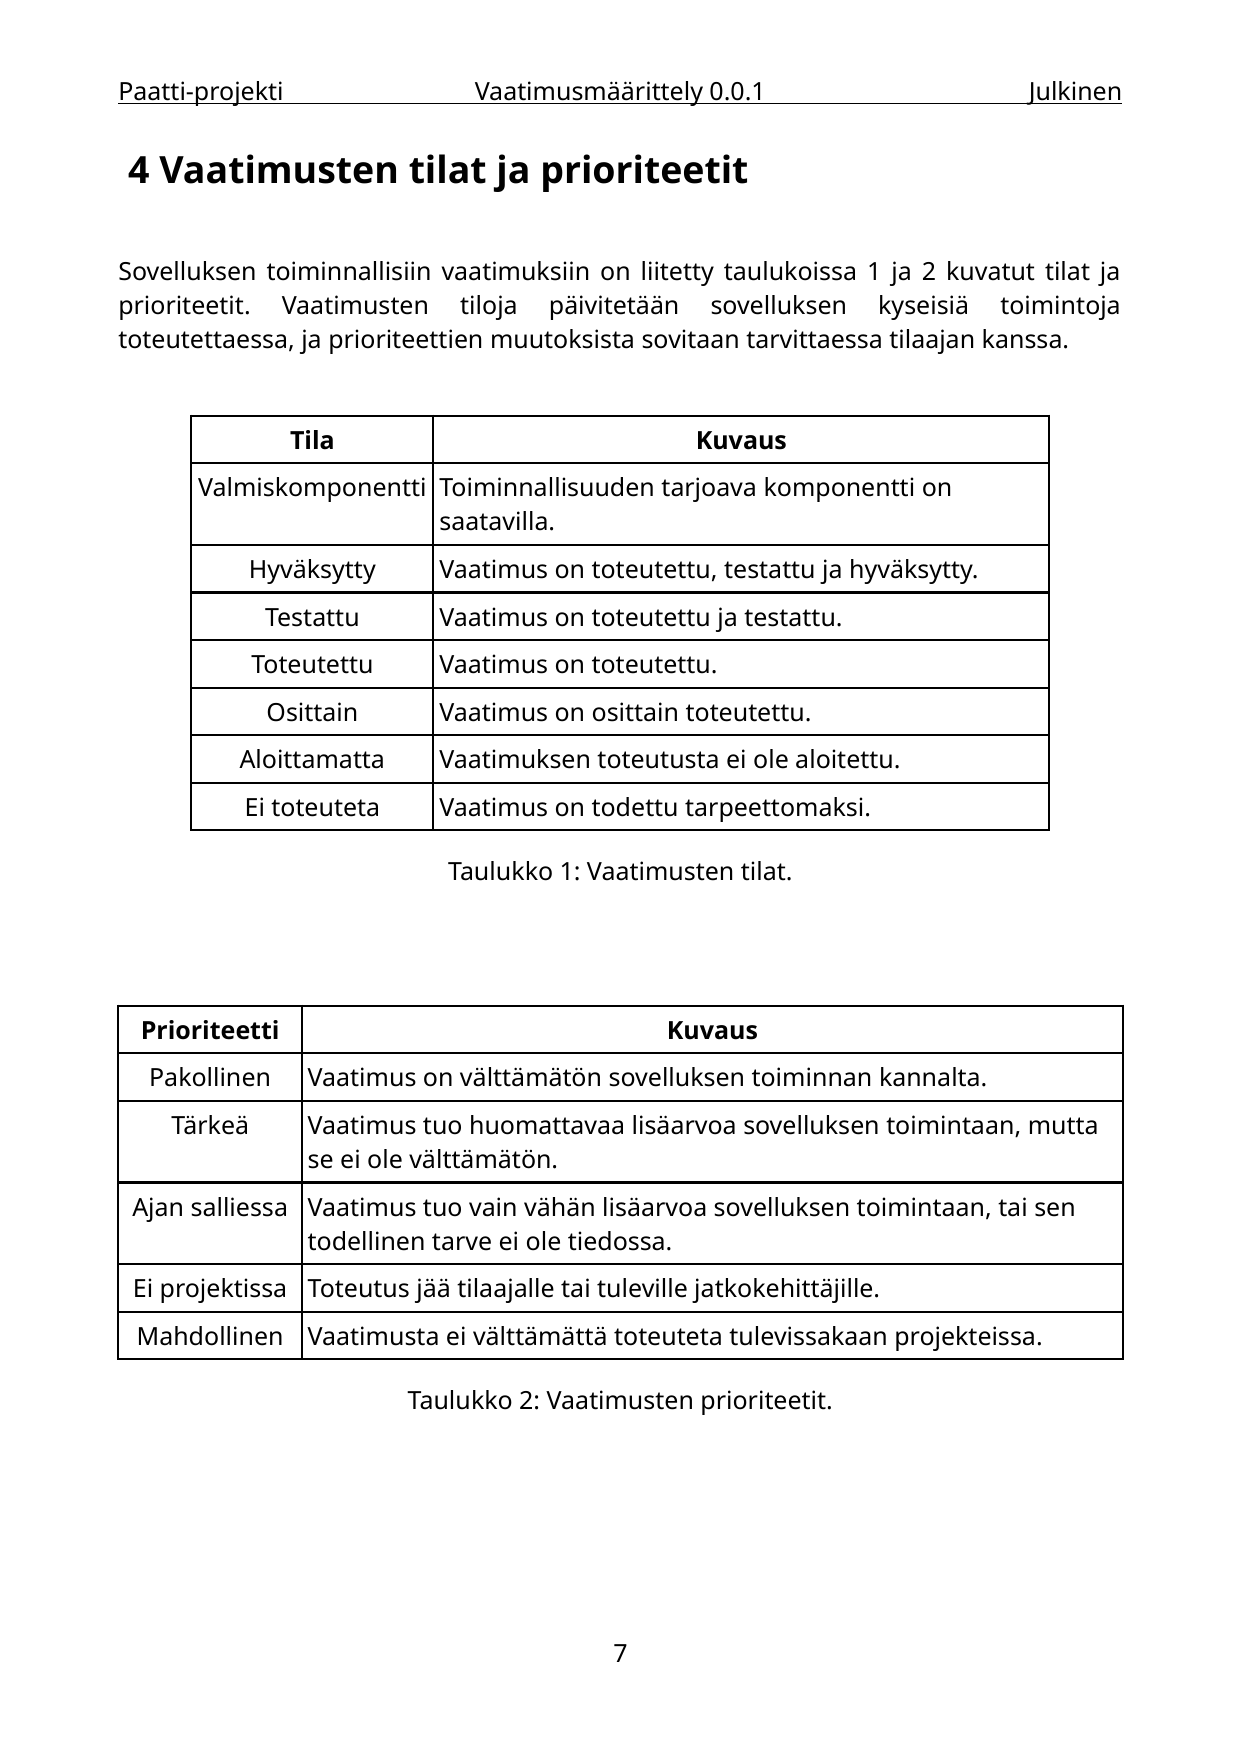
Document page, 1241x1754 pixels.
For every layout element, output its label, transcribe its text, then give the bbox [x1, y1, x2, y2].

table_cell Vaatimus on toteutettu. [434, 641, 1048, 687]
table_cell Vaatimuksen toteutusta ei ole aloitettu. [434, 736, 1048, 782]
table_header Prioriteetti [119, 1007, 301, 1052]
table_cell Valmiskomponentti [192, 464, 432, 544]
text Taulukko 1: Vaatimusten tilat. [118, 854, 1122, 888]
table_header Tila [192, 417, 432, 462]
table_cell Vaatimus on välttämätön sovelluksen toiminnan kannalta. [303, 1054, 1122, 1100]
table_header Kuvaus [434, 417, 1048, 462]
table_cell Osittain [192, 689, 432, 734]
table_cell Vaatimusta ei välttämättä toteuteta tulevissakaan projekteissa. [303, 1313, 1122, 1358]
table_cell Vaatimus on osittain toteutettu. [434, 689, 1048, 734]
table_cell Toteutettu [192, 641, 432, 687]
table_header Kuvaus [303, 1007, 1122, 1052]
subtitle Vaatimusten tilat ja prioriteetit [118, 143, 1122, 194]
table_cell Tärkeä [119, 1102, 301, 1181]
table_cell Vaatimus tuo vain vähän lisäarvoa sovelluksen toimintaan, tai sen todellinen tarve ei ole tiedossa. [303, 1184, 1122, 1263]
table_cell Mahdollinen [119, 1313, 301, 1358]
table_cell Vaatimus on toteutettu ja testattu. [434, 594, 1048, 639]
table_cell Aloittamatta [192, 736, 432, 782]
table_cell Ajan salliessa [119, 1184, 301, 1263]
table_cell Hyväksytty [192, 546, 432, 591]
table_cell Testattu [192, 594, 432, 639]
table_cell Vaatimus on todettu tarpeettomaksi. [434, 784, 1048, 829]
table_cell Ei projektissa [119, 1265, 301, 1311]
table_cell Vaatimus tuo huomattavaa lisäarvoa sovelluksen toimintaan, mutta se ei ole välttämätön. [303, 1102, 1122, 1181]
table_cell Pakollinen [119, 1054, 301, 1100]
table_cell Ei toteuteta [192, 784, 432, 829]
table_cell Vaatimus on toteutettu, testattu ja hyväksytty. [434, 546, 1048, 591]
text Sovelluksen toiminnallisiin vaatimuksiin on liitetty taulukoissa 1 ja 2 kuvatut tilat ja prioriteetit. Vaatimusten tiloja päivitetään sovelluksen kyseisiä toimintoja toteutettaessa, ja prioriteettien muutoksista sovitaan tarvittaessa tilaajan kanssa. [118, 253, 1122, 355]
table_cell Toiminnallisuuden tarjoava komponentti on saatavilla. [434, 464, 1048, 544]
table_cell Toteutus jää tilaajalle tai tuleville jatkokehittäjille. [303, 1265, 1122, 1311]
text Taulukko 2: Vaatimusten prioriteetit. [118, 1383, 1122, 1417]
